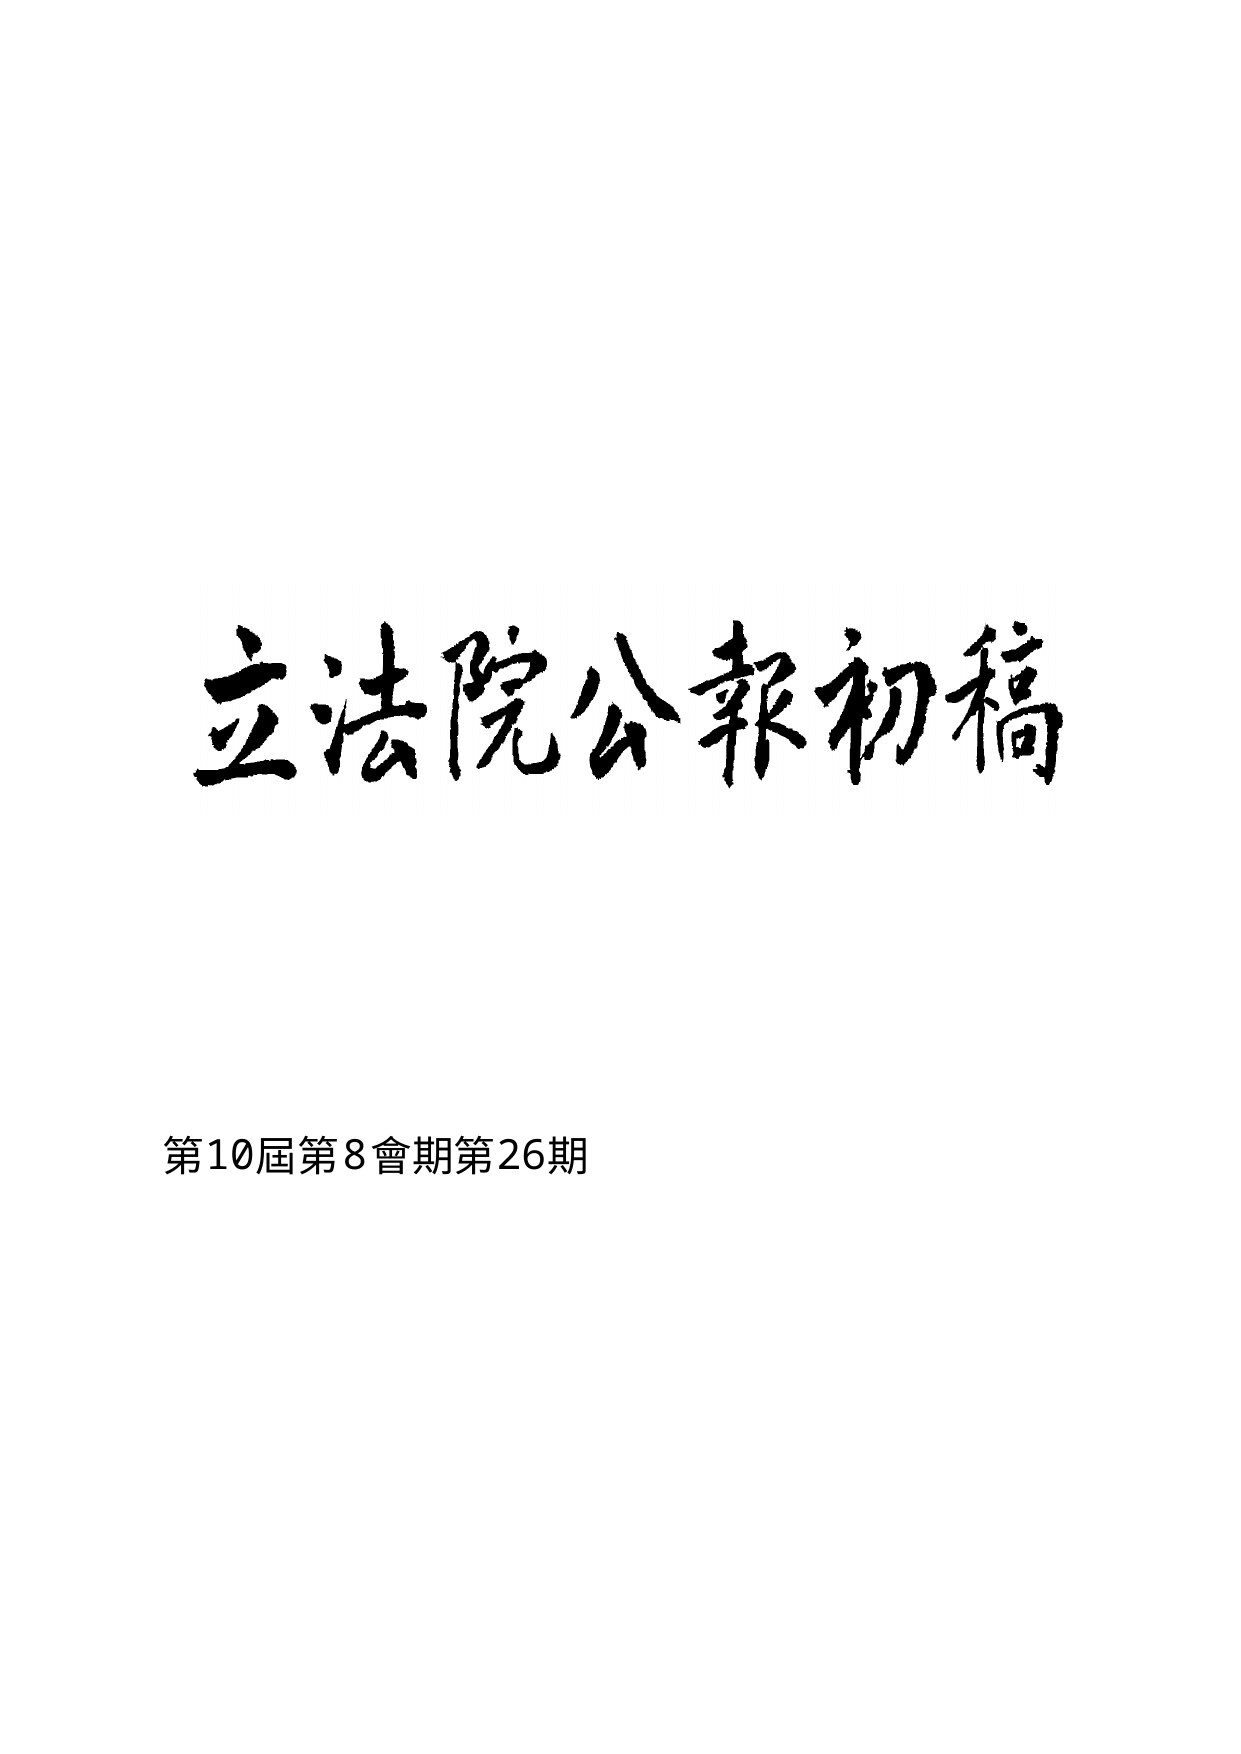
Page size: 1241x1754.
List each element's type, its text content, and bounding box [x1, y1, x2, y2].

table_header [151, 406, 1098, 902]
table_header 第10屆第8會期第26期 [151, 1089, 617, 1234]
